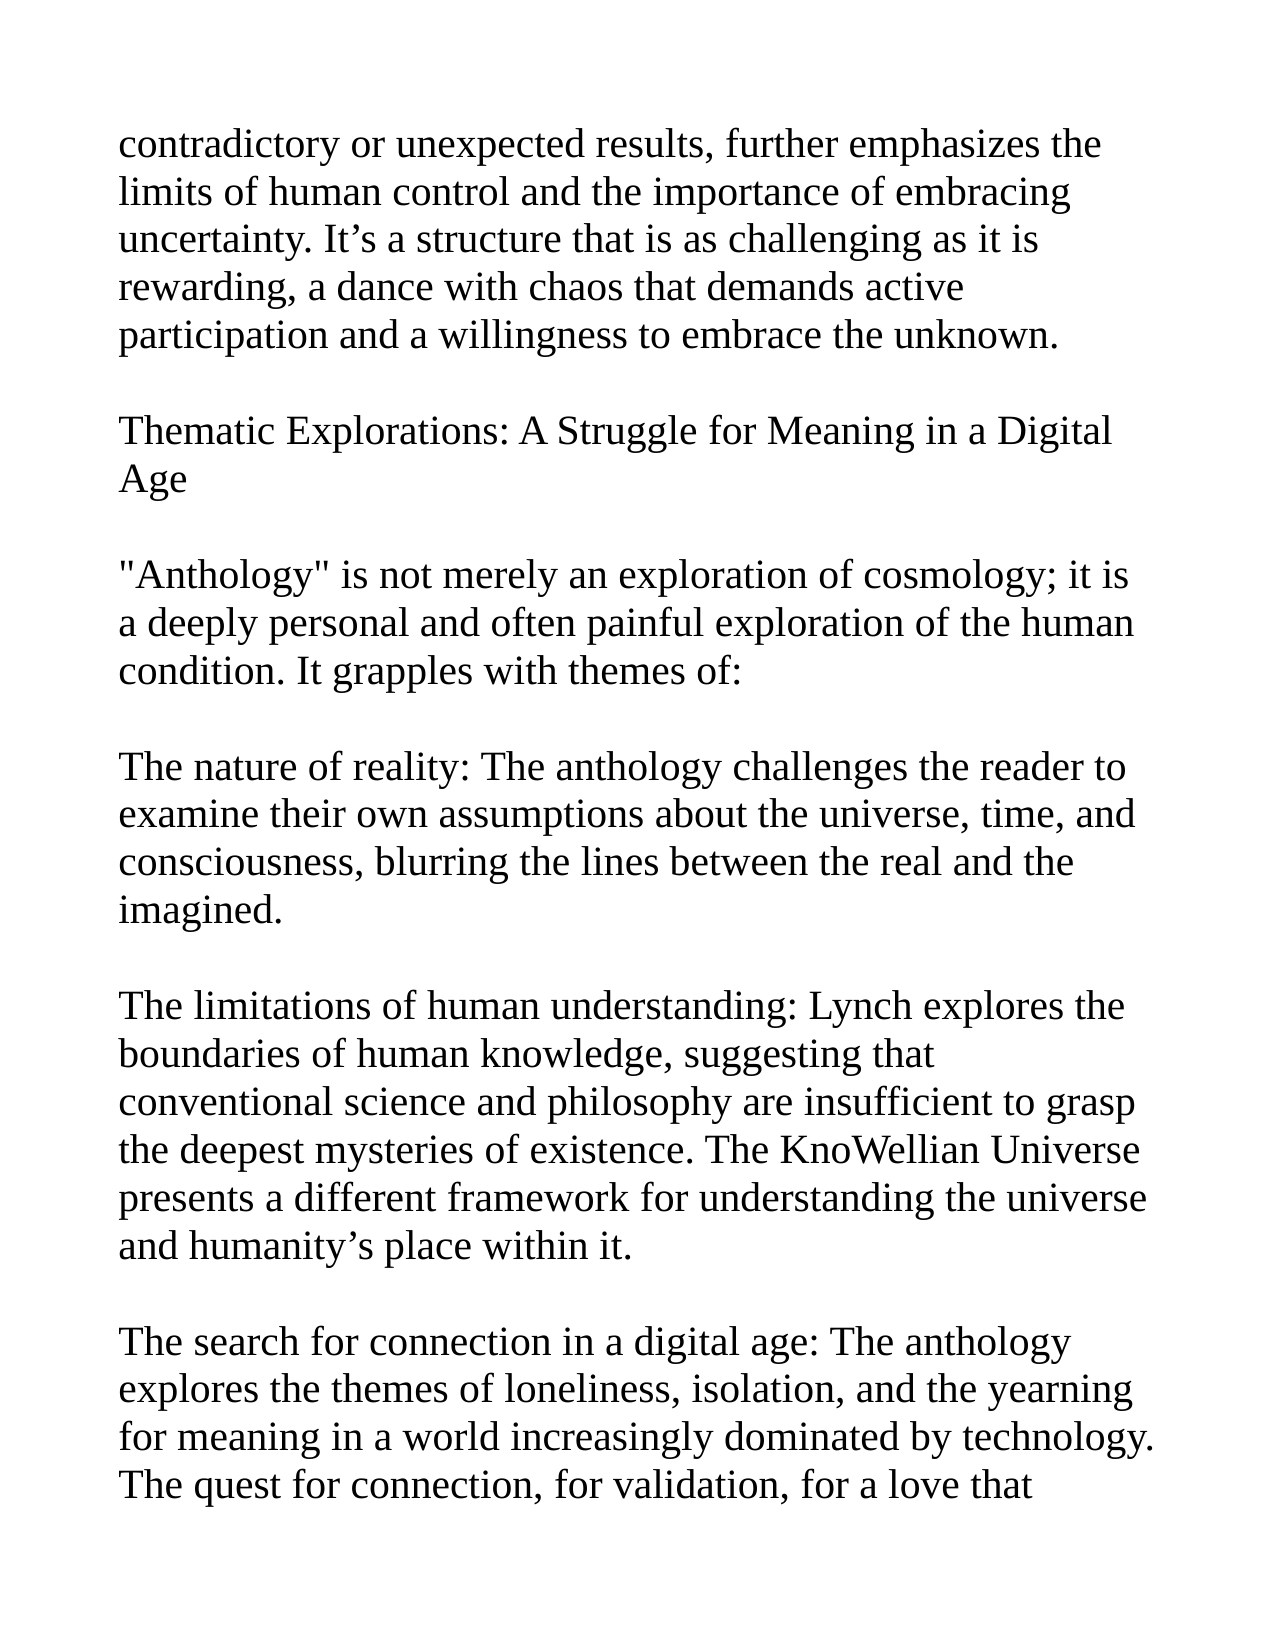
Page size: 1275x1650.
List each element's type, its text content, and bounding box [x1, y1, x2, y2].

text The nature of reality: The anthology challenges the reader to examine their own assumptions about the universe, time, and consciousness, blurring the lines between the real and the imagined. [118, 741, 1157, 933]
text The search for connection in a digital age: The anthology explores the themes of loneliness, isolation, and the yearning for meaning in a world increasingly dominated by technology. The quest for connection, for validation, for a love that [118, 1316, 1157, 1508]
text contradictory or unexpected results, further emphasizes the limits of human control and the importance of embracing uncertainty. It’s a structure that is as challenging as it is rewarding, a dance with chaos that demands active participation and a willingness to embrace the unknown. [118, 118, 1157, 358]
text The limitations of human understanding: Lynch explores the boundaries of human knowledge, suggesting that conventional science and philosophy are insufficient to grasp the deepest mysteries of existence. The KnoWellian Universe presents a different framework for understanding the universe and humanity’s place within it. [118, 981, 1157, 1268]
text "Anthology" is not merely an exploration of cosmology; it is a deeply personal and often painful exploration of the human condition. It grapples with themes of: [118, 549, 1157, 693]
text Thematic Explorations: A Struggle for Meaning in a Digital Age [118, 406, 1157, 501]
